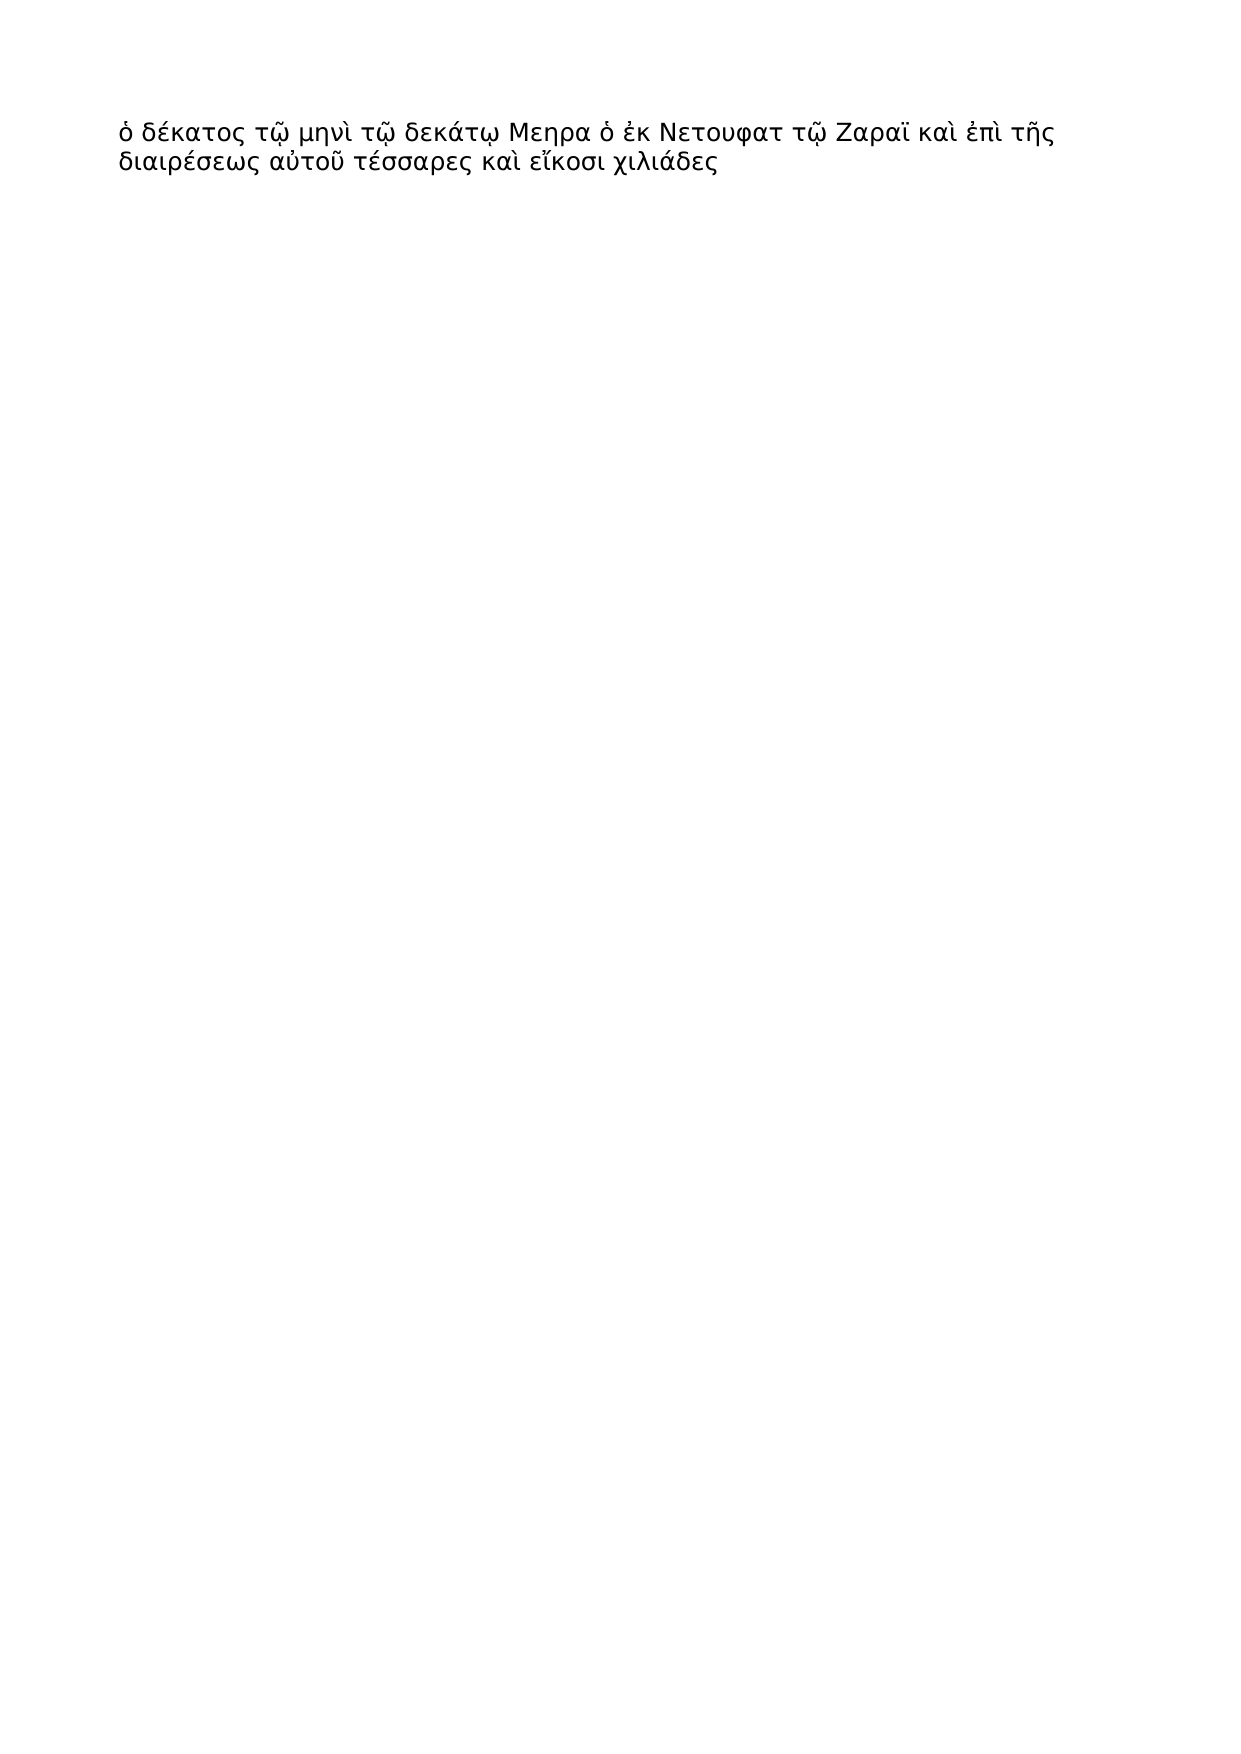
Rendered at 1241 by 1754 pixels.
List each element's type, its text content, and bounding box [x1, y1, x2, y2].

text ὁ δέκατος τῷ μηνὶ τῷ δεκάτῳ Μεηρα ὁ ἐκ Νετουφατ τῷ Ζαραϊ καὶ ἐπὶ τῆς διαιρέσεως αὐτοῦ τέσσαρες καὶ εἴκοσι χιλιάδες [118, 118, 1122, 176]
